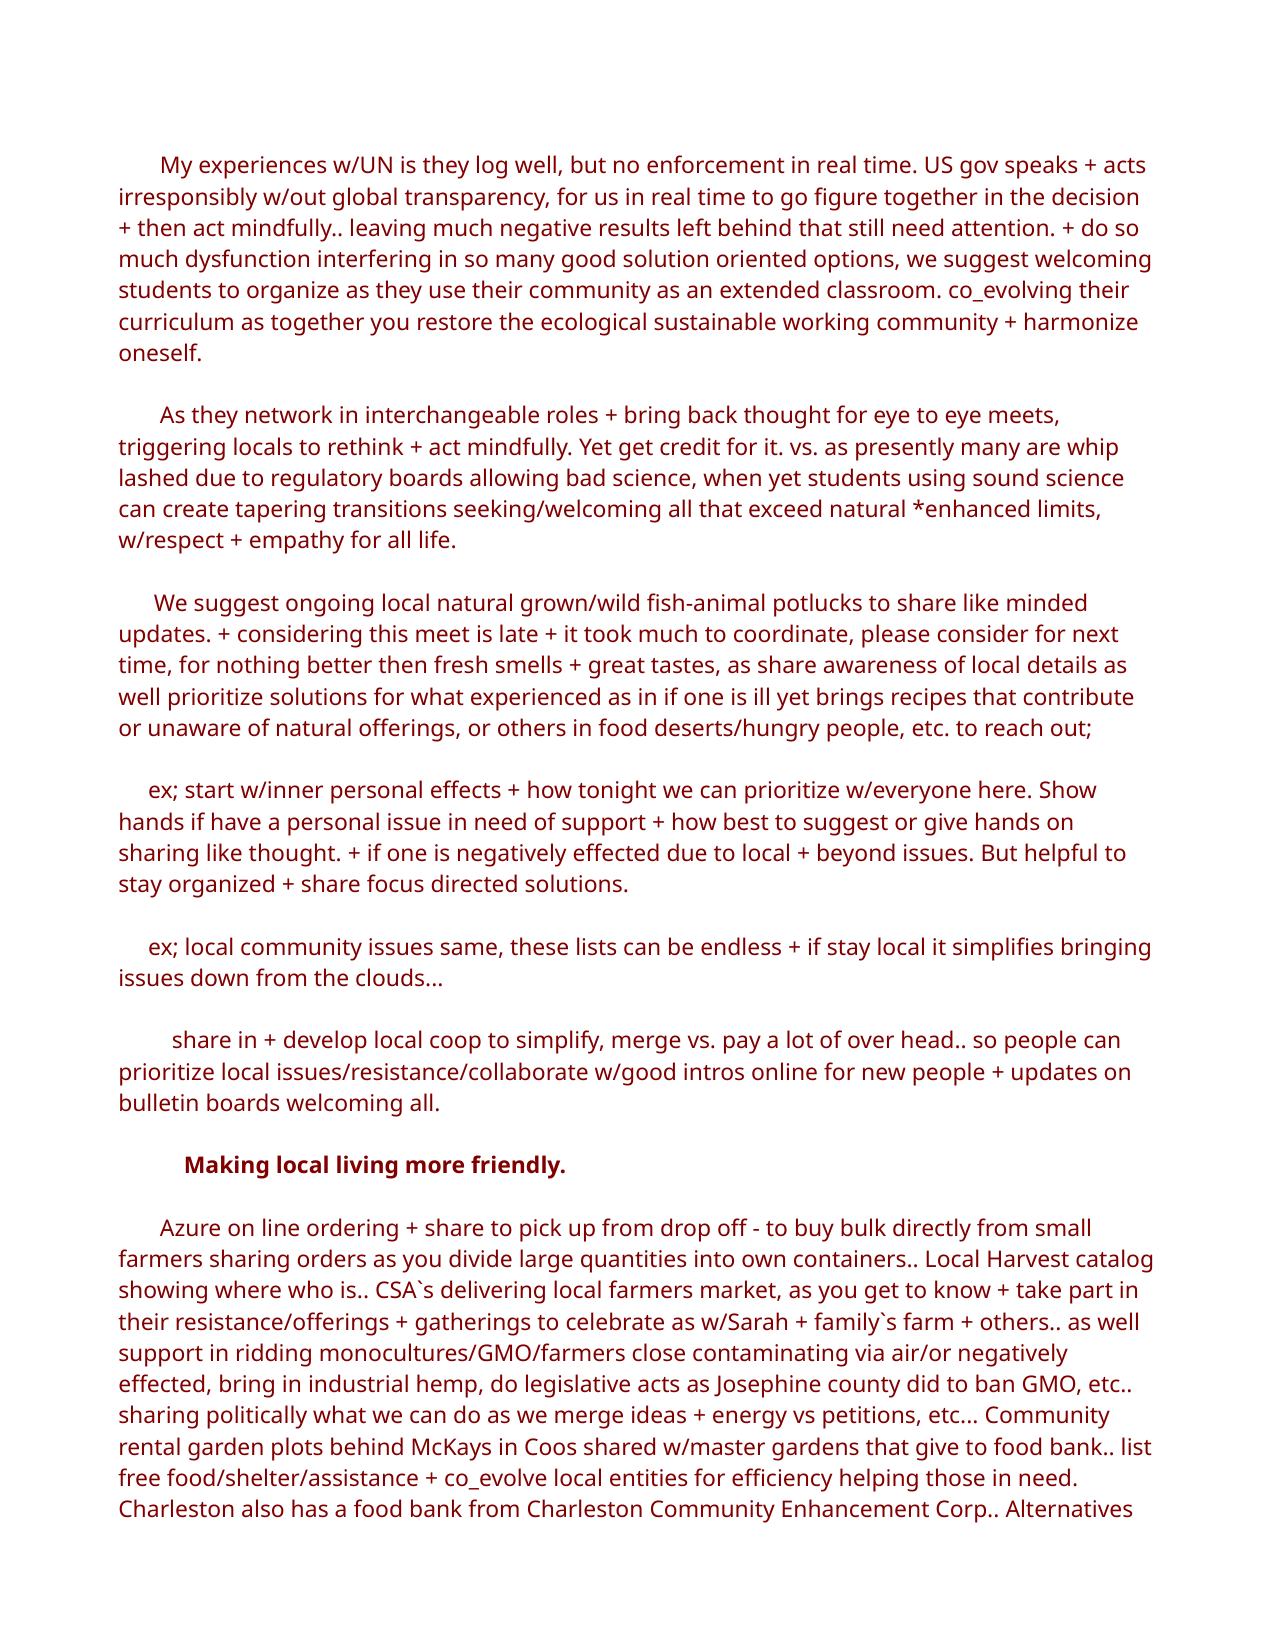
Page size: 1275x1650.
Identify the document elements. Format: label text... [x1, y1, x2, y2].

text ex; local community issues same, these lists can be endless + if stay local it simplifies bringing issues down from the clouds... [118, 931, 1157, 993]
text Azure on line ordering + share to pick up from drop off - to buy bulk directly from small farmers sharing orders as you divide large quantities into own containers.. Local Harvest catalog showing where who is.. CSA`s delivering local farmers market, as you get to know + take part in their resistance/offerings + gatherings to celebrate as w/Sarah + family`s farm + others.. as well support in ridding monocultures/GMO/farmers close contaminating via air/or negatively effected, bring in industrial hemp, do legislative acts as Josephine county did to ban GMO, etc.. sharing politically what we can do as we merge ideas + energy vs petitions, etc... Community rental garden plots behind McKays in Coos shared w/master gardens that give to food bank.. list free food/shelter/assistance + co_evolve local entities for efficiency helping those in need. Charleston also has a food bank from Charleston Community Enhancement Corp.. Alternatives [118, 1212, 1157, 1524]
text We suggest ongoing local natural grown/wild fish-animal potlucks to share like minded updates. + considering this meet is late + it took much to coordinate, please consider for next time, for nothing better then fresh smells + great tastes, as share awareness of local details as well prioritize solutions for what experienced as in if one is ill yet brings recipes that contribute or unaware of natural offerings, or others in food deserts/hungry people, etc. to reach out; [118, 587, 1157, 743]
text share in + develop local coop to simplify, merge vs. pay a lot of over head.. so people can prioritize local issues/resistance/collaborate w/good intros online for new people + updates on bulletin boards welcoming all. [118, 1024, 1157, 1118]
text As they network in interchangeable roles + bring back thought for eye to eye meets, triggering locals to rethink + act mindfully. Yet get credit for it. vs. as presently many are whip lashed due to regulatory boards allowing bad science, when yet students using sound science can create tapering transitions seeking/welcoming all that exceed natural *enhanced limits, w/respect + empathy for all life. [118, 399, 1157, 556]
text My experiences w/UN is they log well, but no enforcement in real time. US gov speaks + acts irresponsibly w/out global transparency, for us in real time to go figure together in the decision + then act mindfully.. leaving much negative results left behind that still need attention. + do so much dysfunction interfering in so many good solution oriented options, we suggest welcoming students to organize as they use their community as an extended classroom. co_evolving their curriculum as together you restore the ecological sustainable working community + harmonize oneself. [118, 149, 1157, 368]
text Making local living more friendly. [118, 1149, 1157, 1181]
text ex; start w/inner personal effects + how tonight we can prioritize w/everyone here. Show hands if have a personal issue in need of support + how best to suggest or give hands on sharing like thought. + if one is negatively effected due to local + beyond issues. But helpful to stay organized + share focus directed solutions. [118, 774, 1157, 899]
